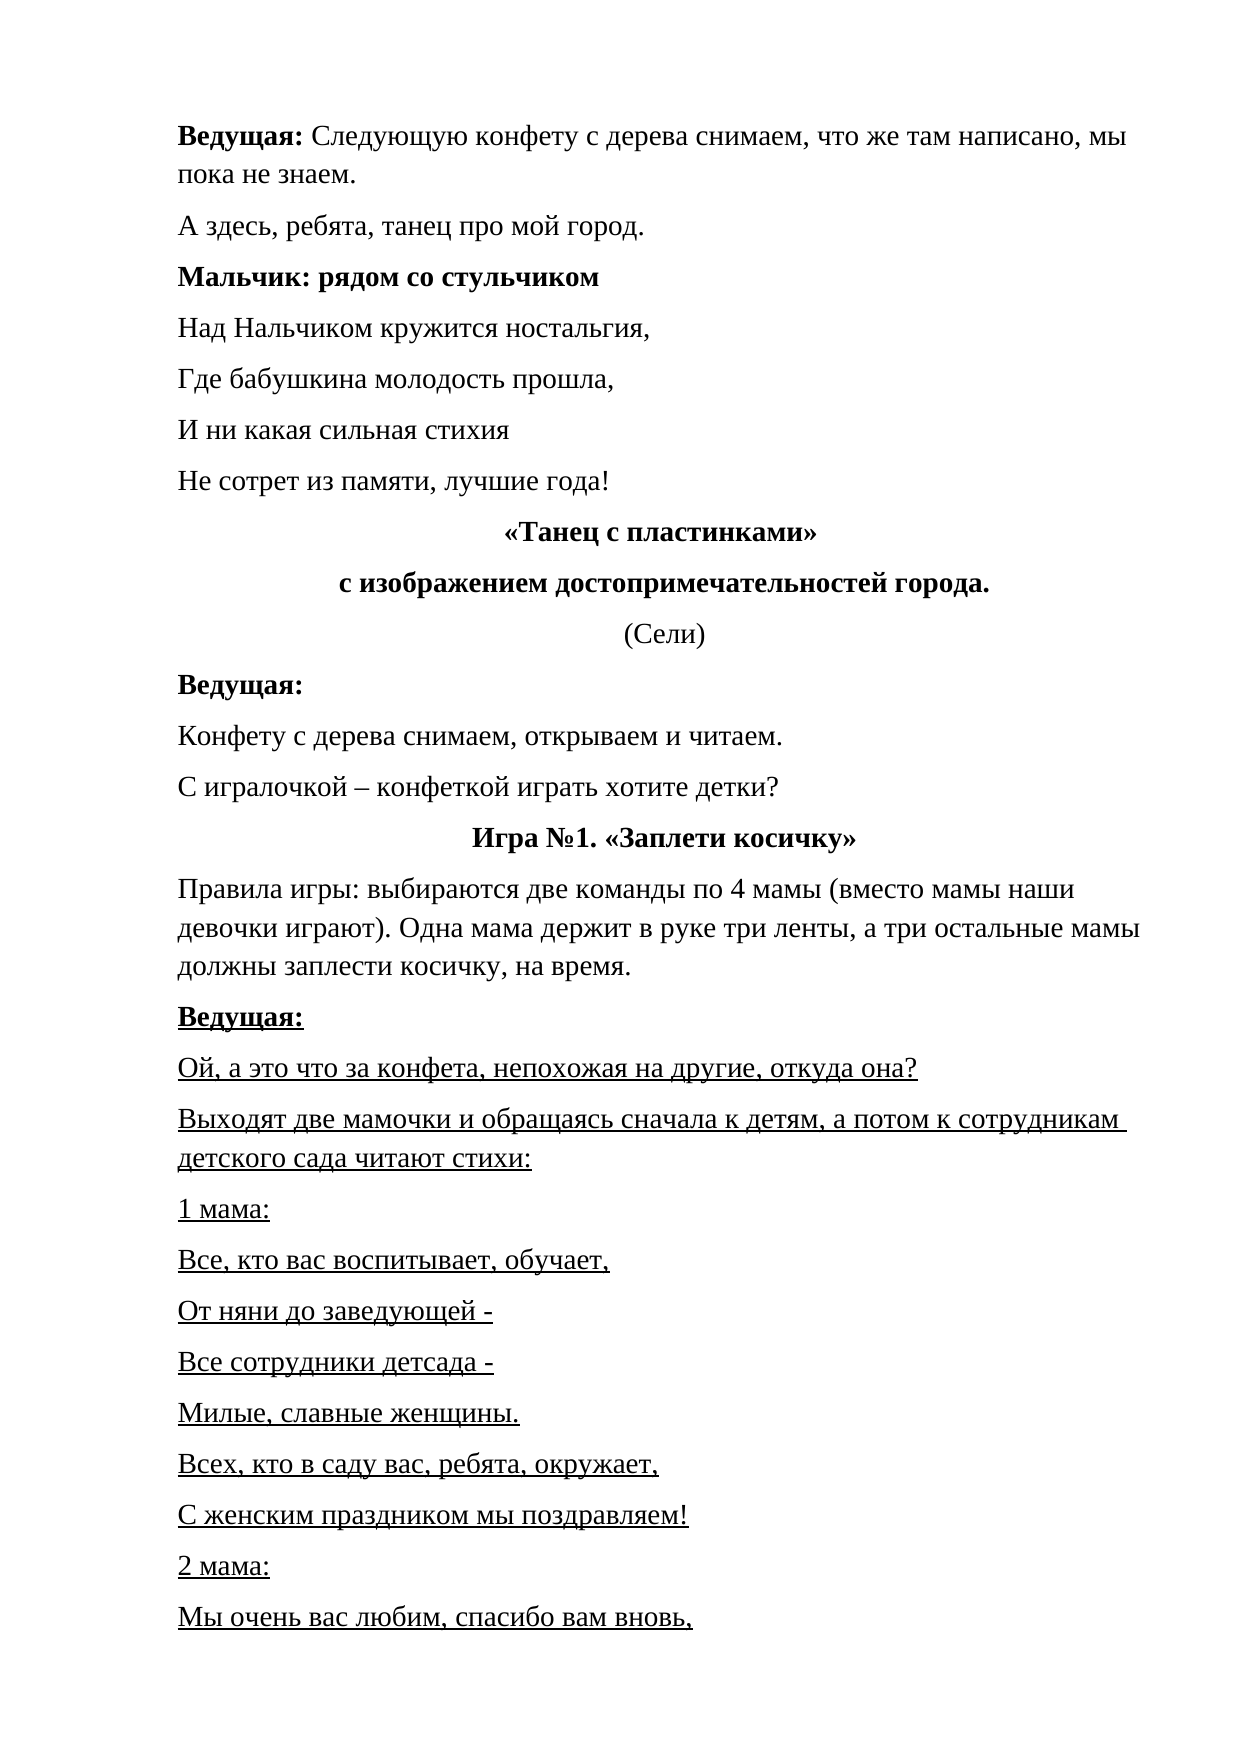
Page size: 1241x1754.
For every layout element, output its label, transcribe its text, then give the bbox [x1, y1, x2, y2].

text «Танец с пластинками» [177, 514, 1152, 547]
text Всех, кто в саду вас, ребята, окружает, [177, 1446, 1152, 1480]
text Где бабушкина молодость прошла, [177, 361, 1152, 394]
text Мы очень вас любим, спасибо вам вновь, [177, 1599, 1152, 1633]
text Все, кто вас воспитывает, обучает, [177, 1242, 1152, 1276]
text А здесь, ребята, танец про мой город. [177, 208, 1152, 241]
text С женским праздником мы поздравляем! [177, 1497, 1152, 1531]
text Ведущая: Следующую конфету с дерева снимаем, что же там написано, мы пока не знаем. [177, 118, 1152, 190]
text 1 мама: [177, 1191, 1152, 1224]
text С игралочкой – конфеткой играть хотите детки? [177, 769, 1152, 803]
text Ведущая: [177, 999, 1152, 1033]
text И ни какая сильная стихия [177, 412, 1152, 445]
text Милые, славные женщины. [177, 1395, 1152, 1429]
text Мальчик: рядом со стульчиком [177, 259, 1152, 292]
text Над Нальчиком кружится ностальгия, [177, 310, 1152, 343]
text Правила игры: выбираются две команды по 4 мамы (вместо мамы наши девочки играют). Одна мама держит в руке три ленты, а три остальные мамы должны заплести косичку, на время. [177, 871, 1152, 982]
text Не сотрет из памяти, лучшие года! [177, 463, 1152, 496]
text Конфету с дерева снимаем, открываем и читаем. [177, 718, 1152, 752]
text Ведущая: [177, 667, 1152, 701]
text Игра №1. «Заплети косичку» [177, 820, 1152, 854]
text Выходят две мамочки и обращаясь сначала к детям, а потом к сотрудникам детского сада читают стихи: [177, 1101, 1152, 1173]
text 2 мама: [177, 1548, 1152, 1582]
text (Сели) [177, 616, 1152, 649]
text Все сотрудники детсада - [177, 1344, 1152, 1378]
text От няни до заведующей - [177, 1293, 1152, 1327]
text Ой, а это что за конфета, непохожая на другие, откуда она? [177, 1050, 1152, 1084]
text с изображением достопримечательностей города. [177, 565, 1152, 598]
